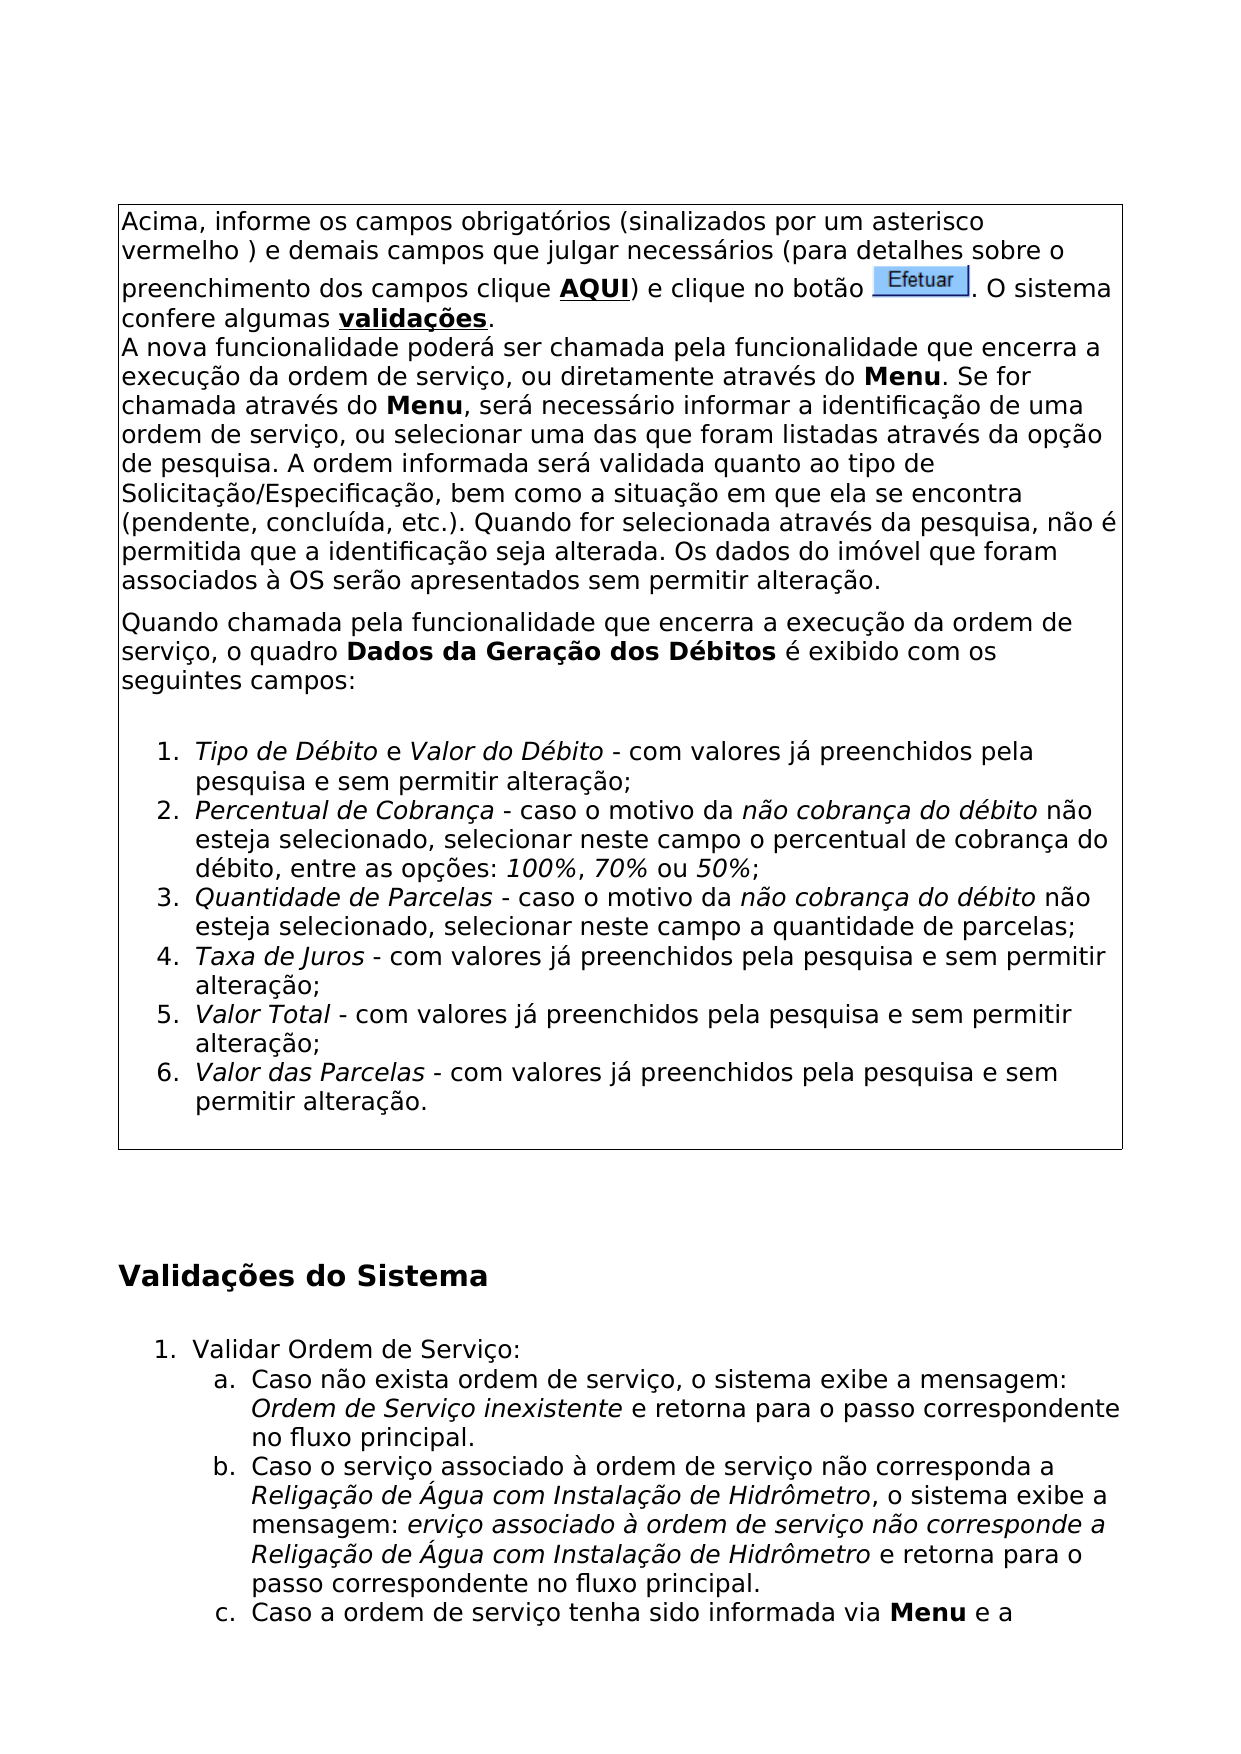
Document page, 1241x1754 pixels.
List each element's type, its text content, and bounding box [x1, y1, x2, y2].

list Caso não exista ordem de serviço, o sistema exibe a mensagem: Ordem de Serviço inexistente e retorna para o passo correspondente no fluxo principal. [236, 1365, 1122, 1452]
table_header Acima, informe os campos obrigatórios (sinalizados por um asterisco vermelho ) e demais campos que julgar necessários (para detalhes sobre o preenchimento dos campos clique AQUI) e clique no botão . O sistema confere algumas validações. A nova funcionalidade poderá ser chamada pela funcionalidade que encerra a execução da ordem de serviço, ou diretamente através do Menu. Se for chamada através do Menu, será necessário informar a identificação de uma ordem de serviço, ou selecionar uma das que foram listadas através da opção de pesquisa. A ordem informada será validada quanto ao tipo de Solicitação/Especificação, bem como a situação em que ela se encontra (pendente, concluída, etc.). Quando for selecionada através da pesquisa, não é permitida que a identificação seja alterada. Os dados do imóvel que foram associados à OS serão apresentados sem permitir alteração. Quando chamada pela funcionalidade que encerra a execução da ordem de serviço, o quadro Dados da Geração dos Débitos é exibido com os seguintes campos: Tipo de Débito e Valor do Débito - com valores já preenchidos pela pesquisa e sem permitir alteração; Percentual de Cobrança - caso o motivo da não cobrança do débito não esteja selecionado, selecionar neste campo o percentual de cobrança do débito, entre as opções: 100%, 70% ou 50%; Quantidade de Parcelas - caso o motivo da não cobrança do débito não esteja selecionado, selecionar neste campo a quantidade de parcelas; Taxa de Juros - com valores já preenchidos pela pesquisa e sem permitir alteração; Valor Total - com valores já preenchidos pela pesquisa e sem permitir alteração; Valor das Parcelas - com valores já preenchidos pela pesquisa e sem permitir alteração. [119, 205, 1122, 1149]
list Validar Ordem de Serviço: [177, 1336, 1122, 1365]
picture [872, 265, 971, 298]
subtitle Validações do Sistema [118, 1260, 1122, 1294]
list Caso o serviço associado à ordem de serviço não corresponda a Religação de Água com Instalação de Hidrômetro, o sistema exibe a mensagem: erviço associado à ordem de serviço não corresponde a Religação de Água com Instalação de Hidrômetro e retorna para o passo correspondente no fluxo principal. [236, 1452, 1122, 1598]
list Caso a ordem de serviço tenha sido informada via Menu e a [236, 1598, 1122, 1627]
